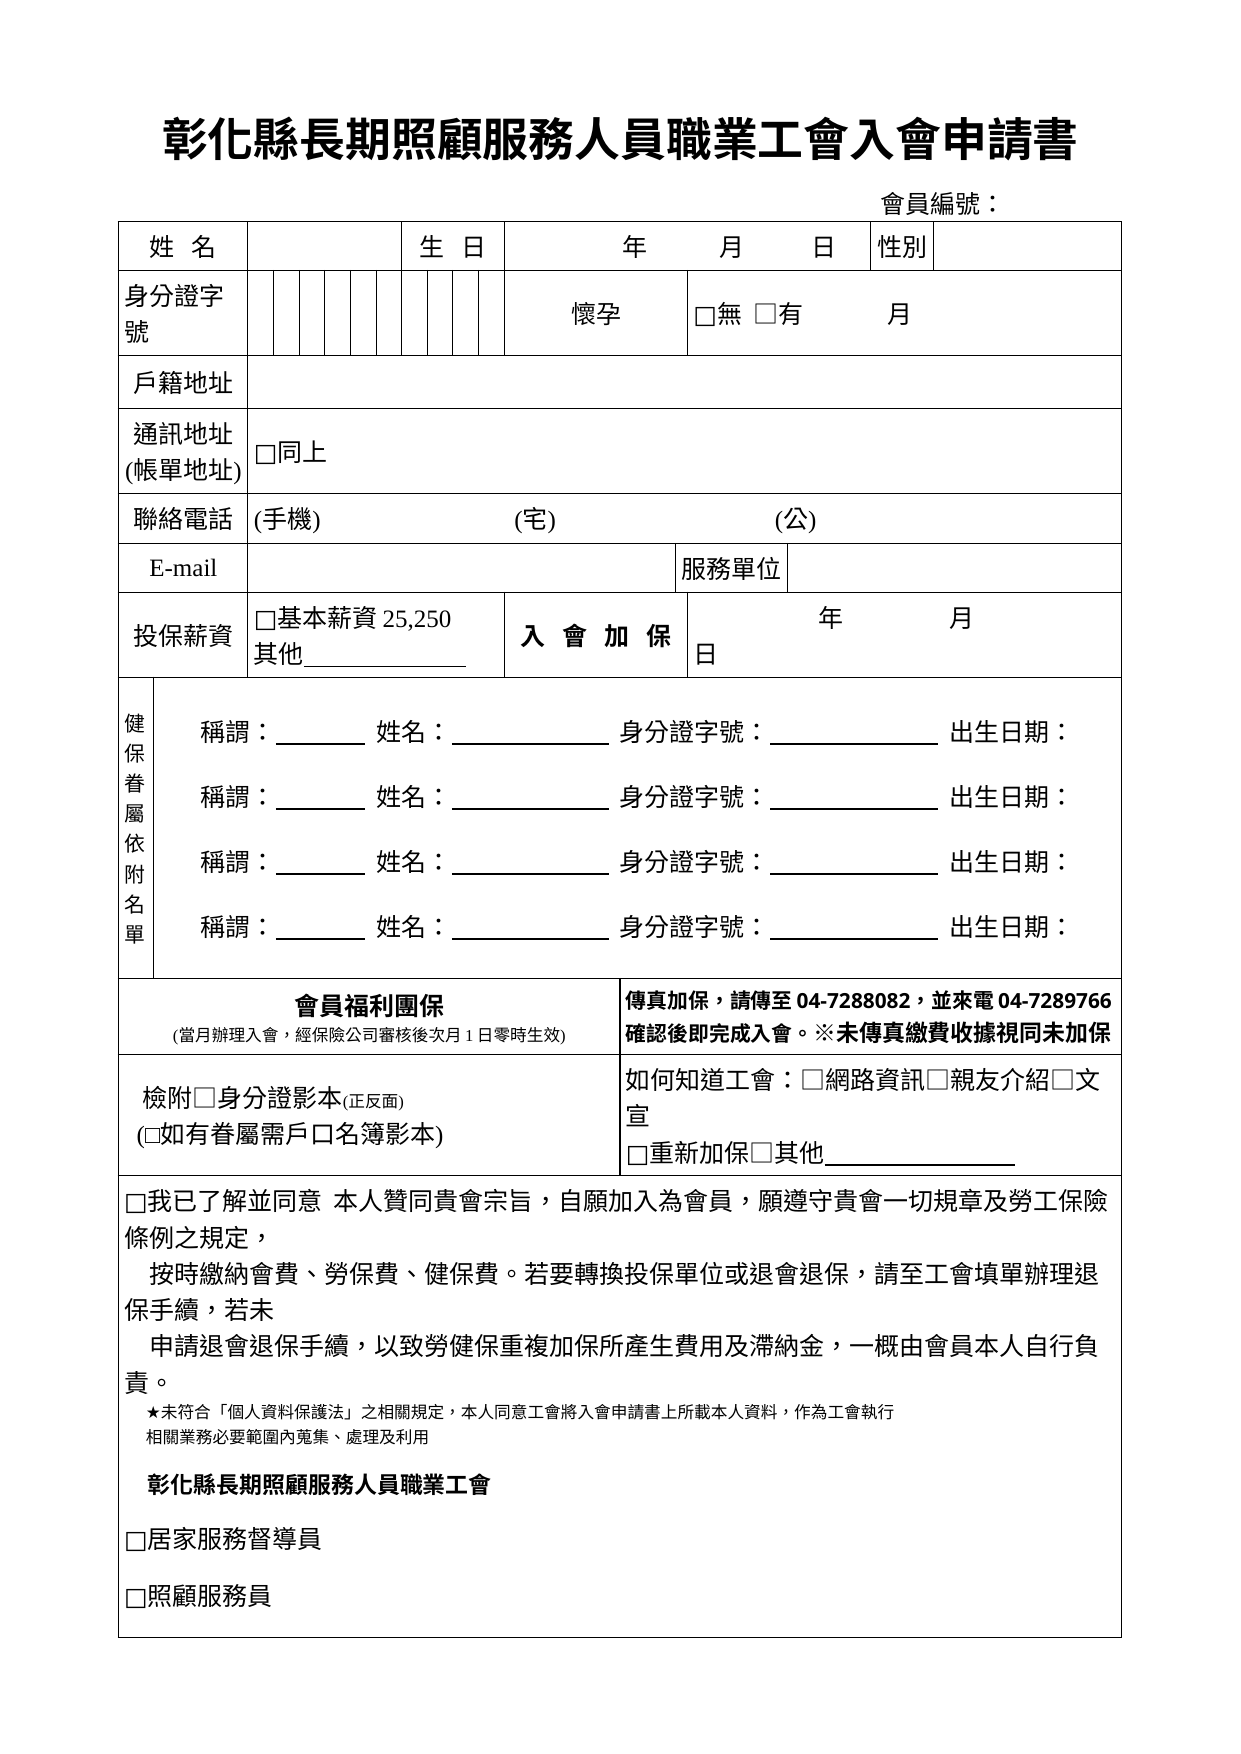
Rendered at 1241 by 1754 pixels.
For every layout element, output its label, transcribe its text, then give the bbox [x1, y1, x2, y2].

table_cell [402, 271, 427, 355]
table_cell 戶籍地址 [119, 356, 247, 407]
table_cell [300, 271, 324, 355]
table_cell 會員福利團保 (當月辦理入會，經保險公司審核後次月1日零時生效) [119, 979, 619, 1054]
table_cell 健保眷屬依附名單 [119, 678, 153, 978]
table_cell [274, 271, 299, 355]
table_cell 傳真加保，請傳至04-7288082，並來電04-7289766確認後即完成入會。※未傳真繳費收據視同未加保 [621, 979, 1121, 1054]
table_cell 聯絡電話 [119, 494, 247, 543]
table_cell 投保薪資 [119, 593, 247, 677]
table_cell (手機) (宅) (公) [248, 494, 1121, 543]
table_cell 服務單位 [676, 544, 787, 592]
table_cell 稱謂： 姓名： 身分證字號： 出生日期： 稱謂： 姓名： 身分證字號： 出生日期： 稱謂： 姓名： 身分證字號： 出生日期： 稱謂： 姓名： 身分證字號： 出生日期： [154, 678, 1121, 978]
table_cell [248, 271, 273, 355]
table_cell 身分證字號 [119, 271, 247, 355]
table_cell 如何知道工會：□網路資訊□親友介紹□文宣 □重新加保□其他 [621, 1055, 1121, 1175]
table_cell □基本薪資25,250 其他 [248, 593, 504, 677]
table_cell [377, 271, 401, 355]
table_header 生 日 [402, 222, 504, 270]
table_cell □無 □有 月 [688, 271, 1121, 355]
table_header [248, 222, 401, 270]
table_header 姓 名 [119, 222, 247, 270]
table_cell [788, 544, 1121, 592]
table_cell 入 會 加 保 [505, 593, 687, 677]
table_header 年 月 日 [505, 222, 870, 270]
table_cell [428, 271, 452, 355]
table_cell [248, 544, 675, 592]
table_cell 懷孕 [505, 271, 687, 355]
table_cell [325, 271, 350, 355]
table_cell □我已了解並同意 本人贊同貴會宗旨，自願加入為會員，願遵守貴會一切規章及勞工保險條例之規定， 按時繳納會費、勞保費、健保費。若要轉換投保單位或退會退保，請至工會填單辦理退保手續，若未 申請退會退保手續，以致勞健保重複加保所產生費用及滯納金，一概由會員本人自行負責。 ★未符合「個人資料保護法」之相關規定，本人同意工會將入會申請書上所載本人資料，作為工會執行 相關業務必要範圍內蒐集、處理及利用 彰化縣長期照顧服務人員職業工會 □居家服務督導員 □照顧服務員 □社工 □醫事人員 □其他 中華民國 年 月 日 [119, 1176, 1121, 1637]
table_header [934, 222, 1121, 270]
table_cell □同上 [248, 409, 1121, 492]
table_cell 通訊地址 (帳單地址) [119, 409, 247, 492]
table_cell [479, 271, 504, 355]
table_cell [351, 271, 376, 355]
table_cell 檢附□身分證影本(正反面) (□如有眷屬需戶口名簿影本) [119, 1055, 619, 1175]
table_header 性別 [871, 222, 933, 270]
table_cell [248, 356, 1121, 407]
table_cell [453, 271, 478, 355]
table_cell 年 月 日 [688, 593, 1121, 677]
table_cell E-mail [119, 544, 247, 592]
